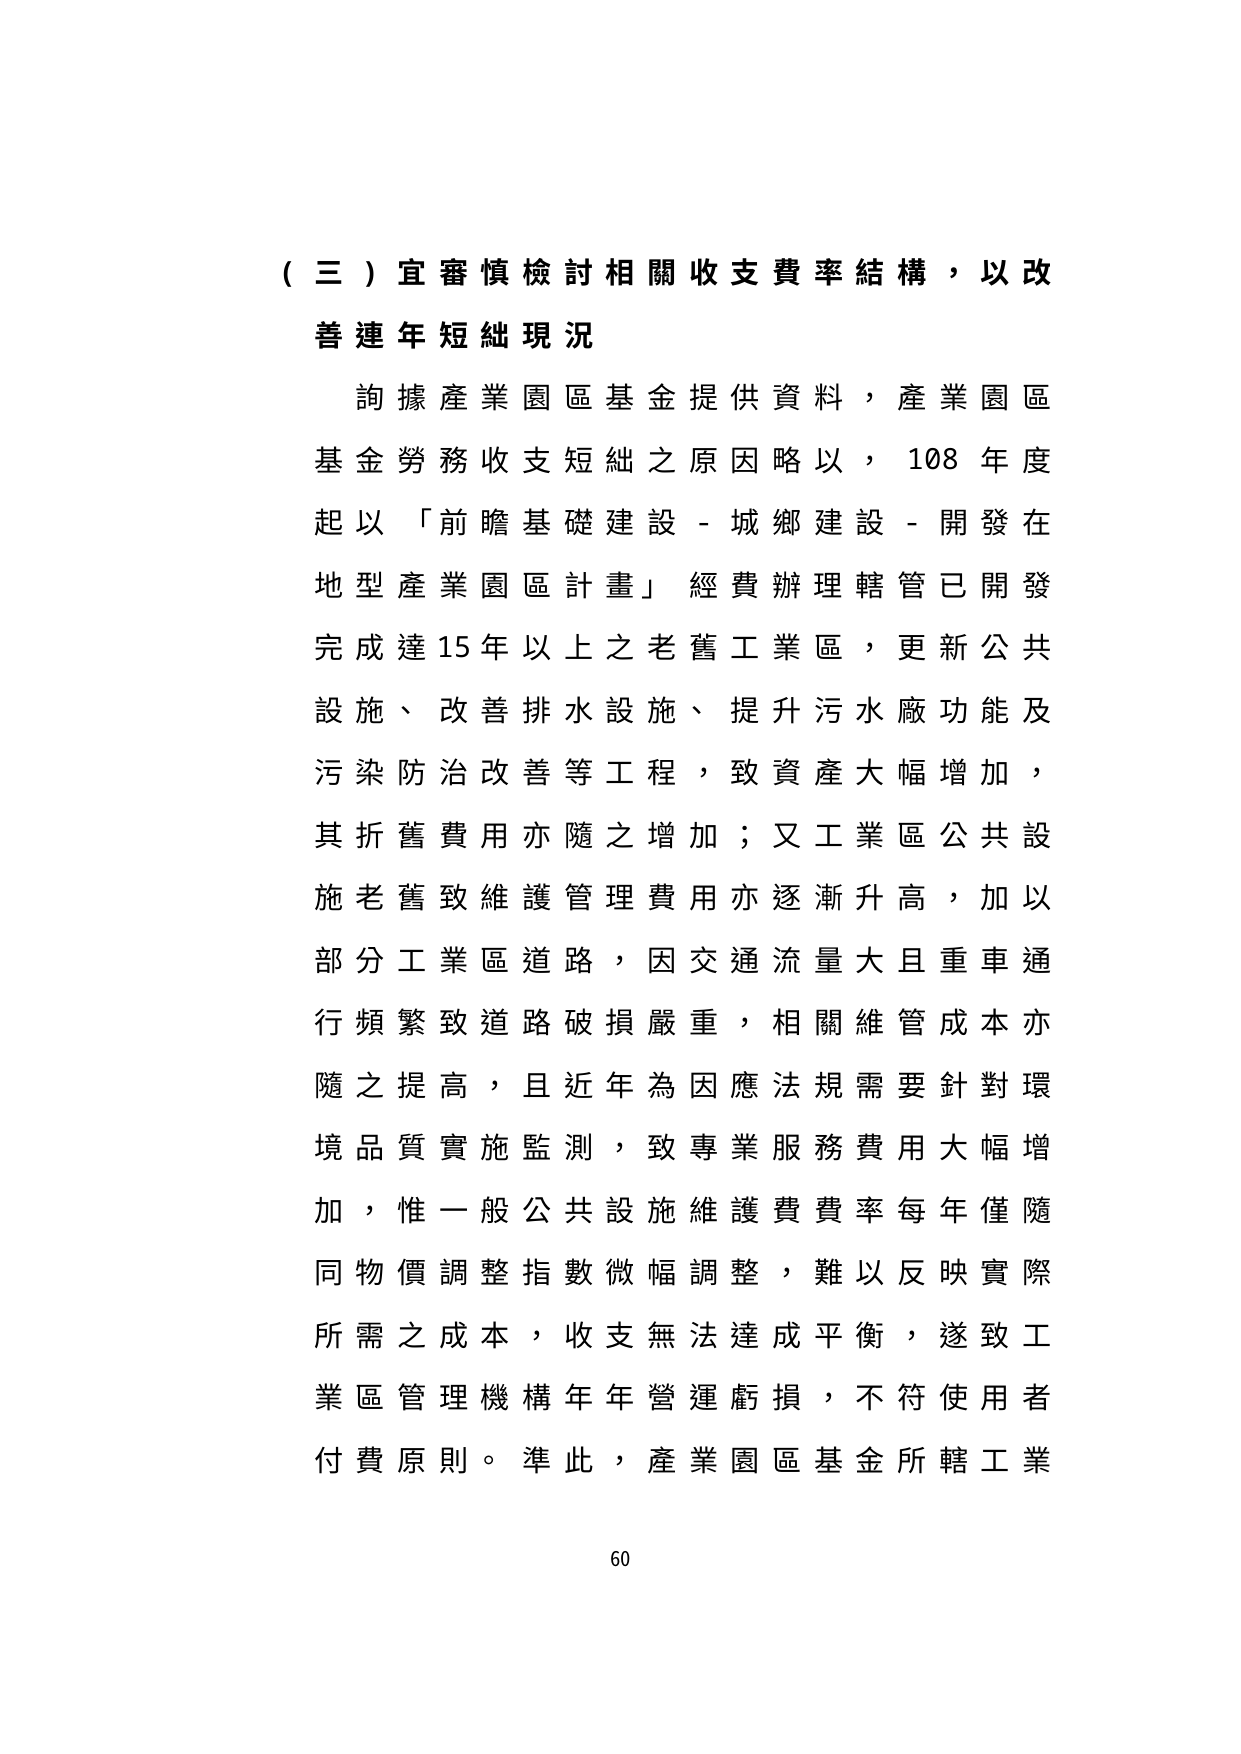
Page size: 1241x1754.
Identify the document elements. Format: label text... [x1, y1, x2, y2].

text 詢據產業園區基金提供資料，產業園區基金勞務收支短絀之原因略以，108年度起以「前瞻基礎建設-城鄉建設-開發在地型產業園區計畫」經費辦理轄管已開發完成達15年以上之老舊工業區，更新公共設施、改善排水設施、提升污水廠功能及污染防治改善等工程，致資產大幅增加，其折舊費用亦隨之增加；又工業區公共設施老舊致維護管理費用亦逐漸升高，加以部分工業區道路，因交通流量大且重車通行頻繁致道路破損嚴重，相關維管成本亦隨之提高，且近年為因應法規需要針對環境品質實施監測，致專業服務費用大幅增加，惟一般公共設施維護費費率每年僅隨同物價調整指數微幅調整，難以反映實際所需之成本，收支無法達成平衡，遂致工業區管理機構年年營運虧損，不符使用者付費原則。準此，產業園區基金所轄工業 [271, 354, 1058, 1479]
text (三)宜審慎檢討相關收支費率結構，以改善連年短絀現況 [242, 229, 1058, 354]
